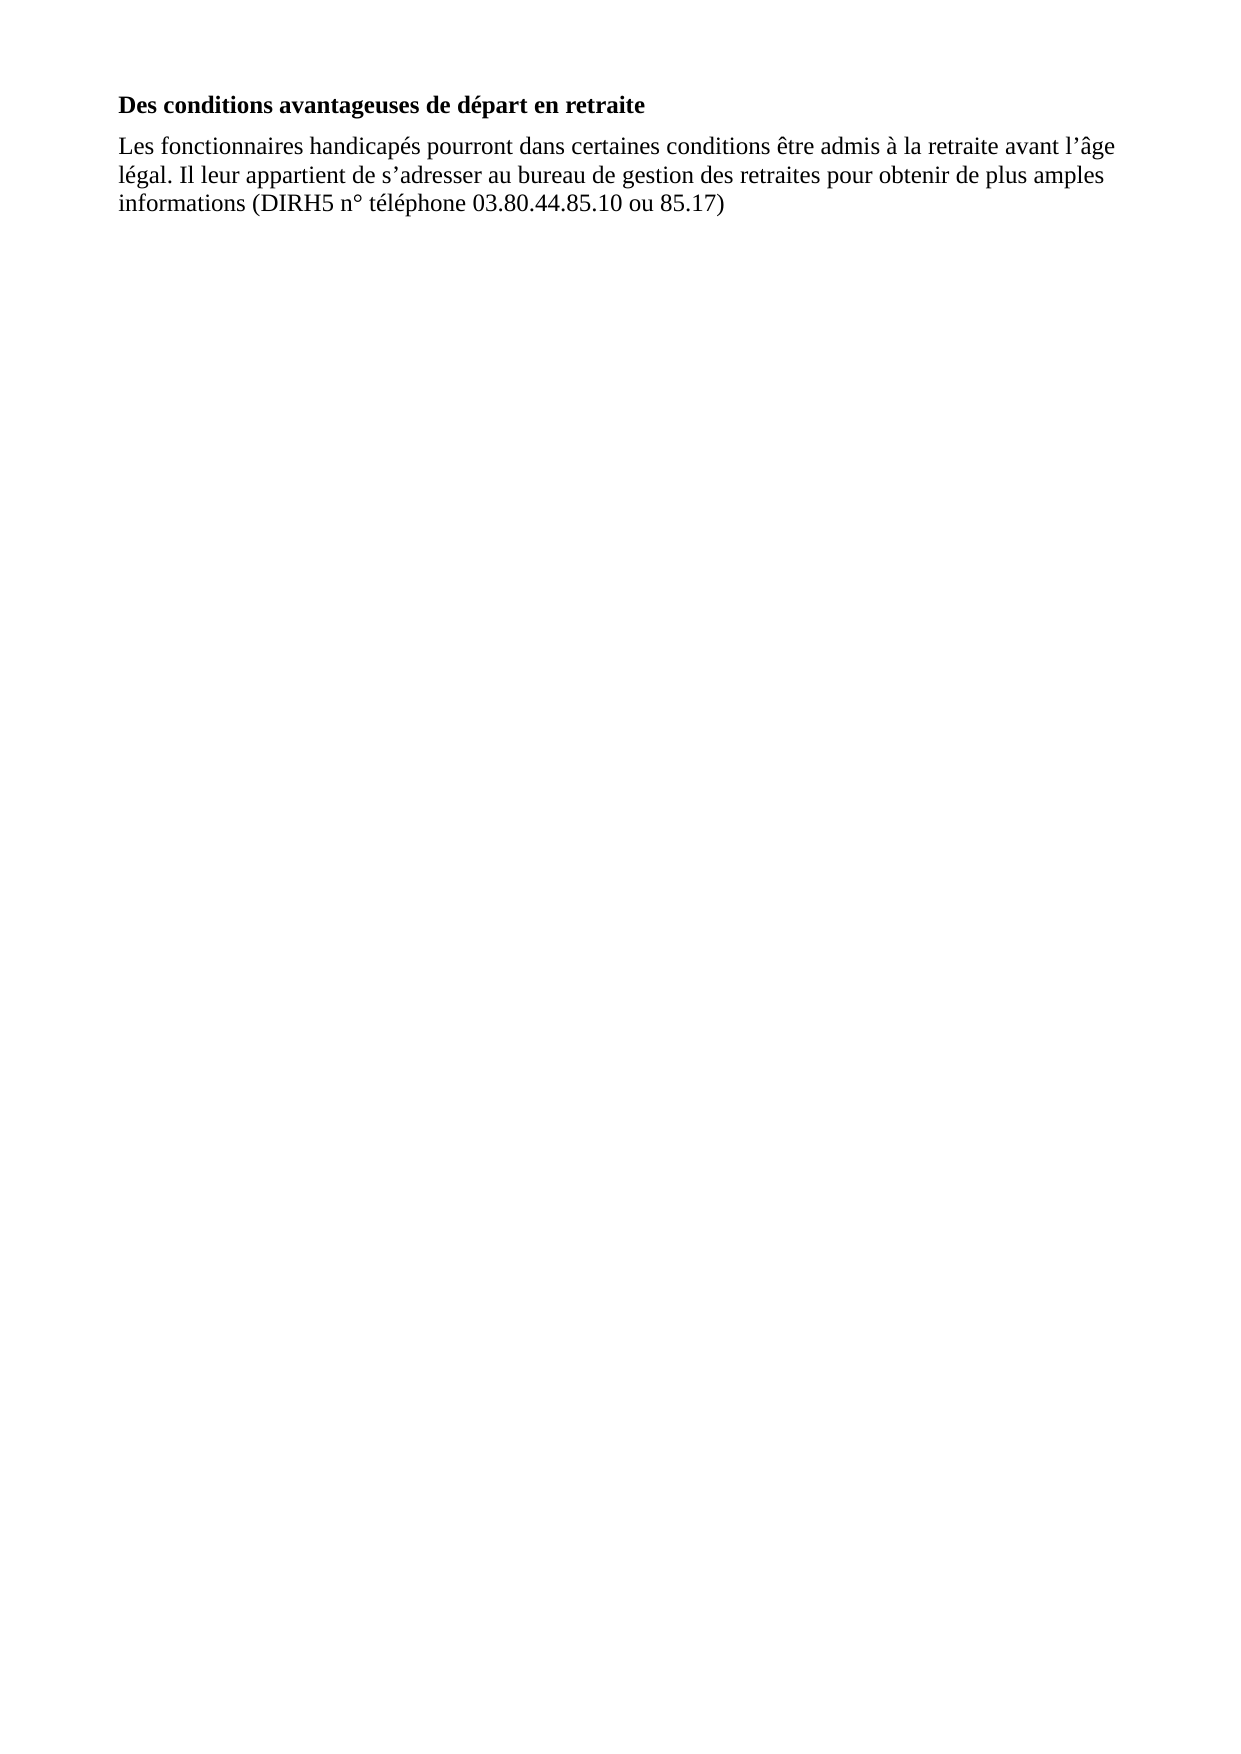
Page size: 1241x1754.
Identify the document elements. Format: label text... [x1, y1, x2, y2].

text Les fonctionnaires handicapés pourront dans certaines conditions être admis à la retraite avant l’âge légal. Il leur appartient de s’adresser au bureau de gestion des retraites pour obtenir de plus amples informations (DIRH5 n° téléphone 03.80.44.85.10 ou 85.17) [118, 131, 1122, 217]
text Des conditions avantageuses de départ en retraite [118, 90, 1122, 118]
